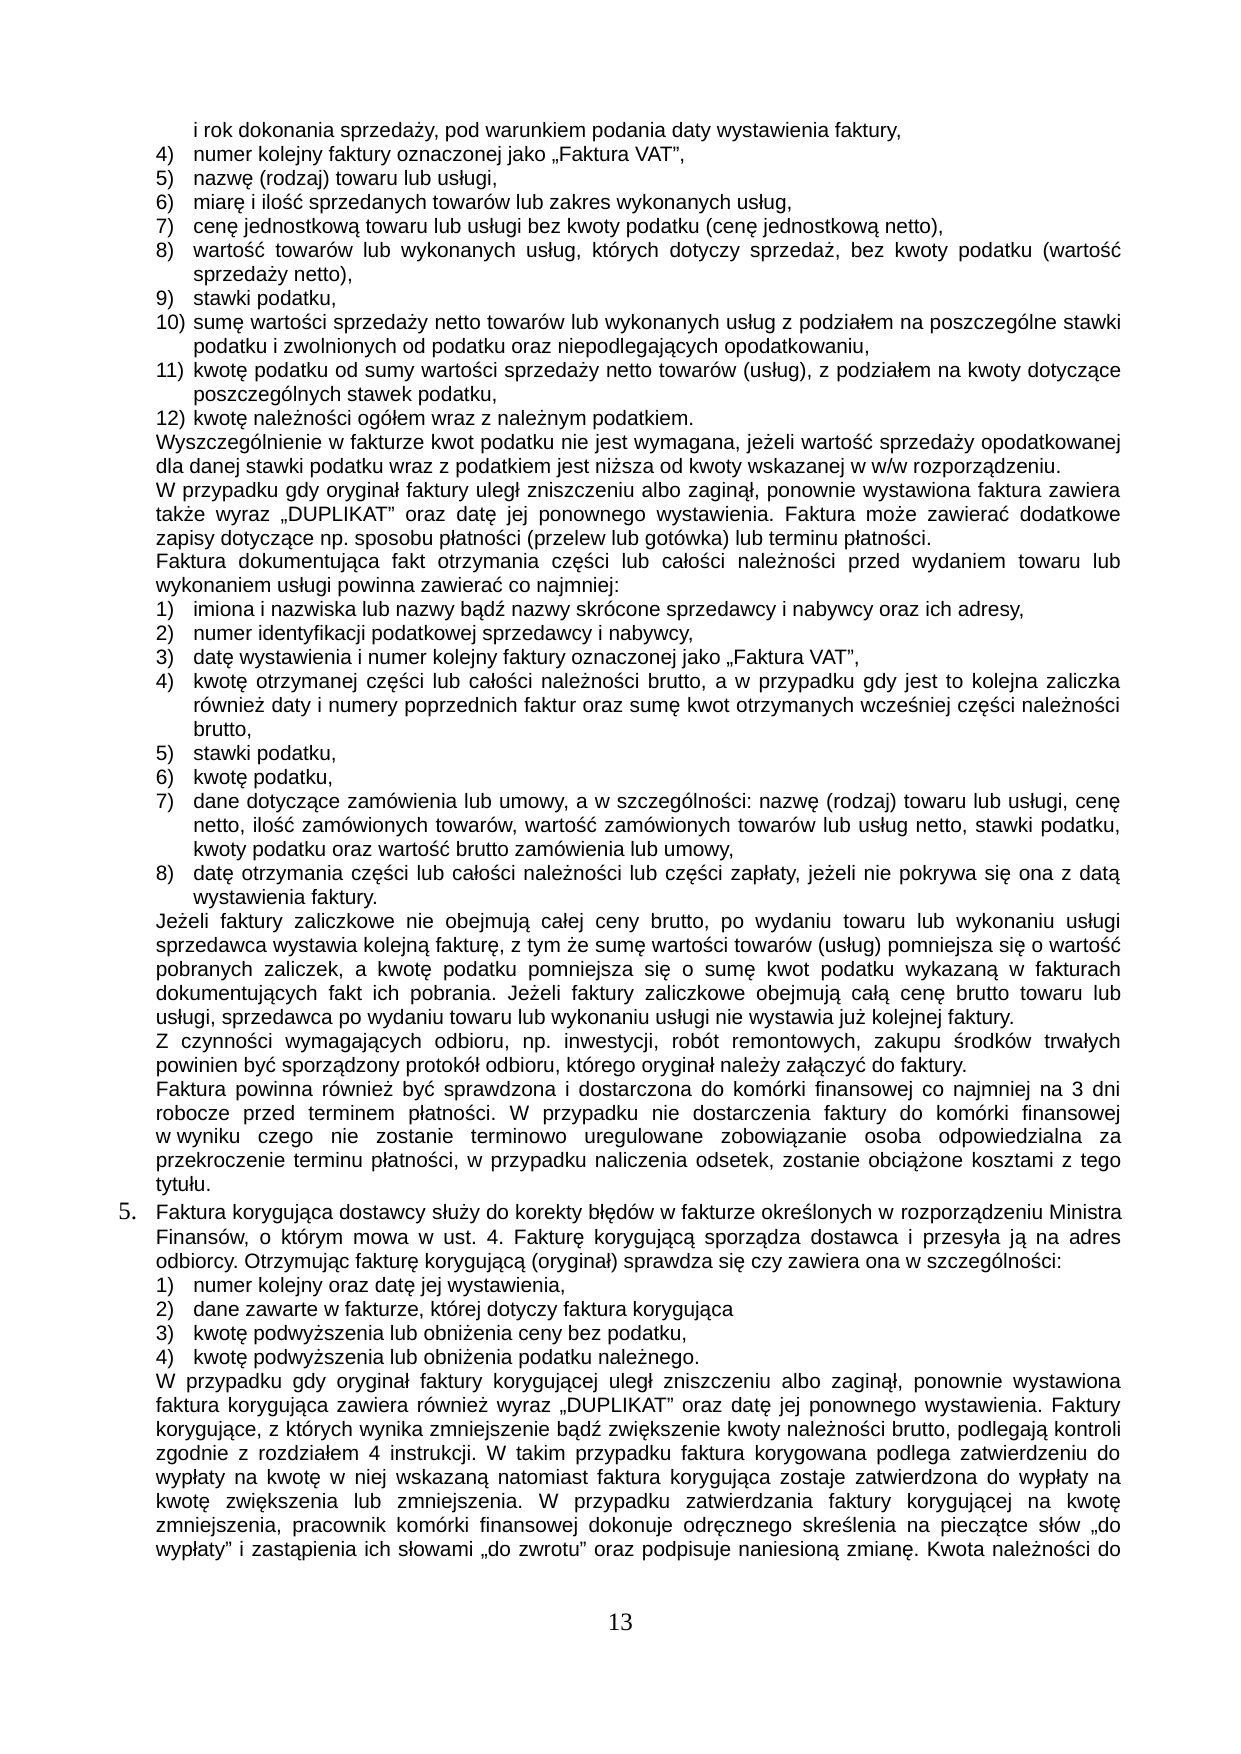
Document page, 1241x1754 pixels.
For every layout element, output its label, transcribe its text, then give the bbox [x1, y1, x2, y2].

text Z czynności wymagających odbioru, np. inwestycji, robót remontowych, zakupu środków trwałych powinien być sporządzony protokół odbioru, którego oryginał należy załączyć do faktury. [156, 1028, 1122, 1076]
text Wyszczególnienie w fakturze kwot podatku nie jest wymagana, jeżeli wartość sprzedaży opodatkowanej dla danej stawki podatku wraz z podatkiem jest niższa od kwoty wskazanej w w/w rozporządzeniu. [156, 429, 1122, 477]
list kwotę należności ogółem wraz z należnym podatkiem. [156, 406, 1122, 429]
list i rok dokonania sprzedaży, pod warunkiem podania daty wystawienia faktury, [156, 118, 1122, 142]
list datę wystawienia i numer kolejny faktury oznaczonej jako „Faktura VAT”, [156, 645, 1122, 669]
list numer kolejny oraz datę jej wystawienia, [156, 1273, 1122, 1297]
text Faktura powinna również być sprawdzona i dostarczona do komórki finansowej co najmniej na 3 dni robocze przed terminem płatności. W przypadku nie dostarczenia faktury do komórki finansowej w wyniku czego nie zostanie terminowo uregulowane zobowiązanie osoba odpowiedzialna za przekroczenie terminu płatności, w przypadku naliczenia odsetek, zostanie obciążone kosztami z tego tytułu. [156, 1076, 1122, 1196]
list datę otrzymania części lub całości należności lub części zapłaty, jeżeli nie pokrywa się ona z datą wystawienia faktury. [156, 861, 1122, 909]
list stawki podatku, [156, 741, 1122, 765]
list kwotę podwyższenia lub obniżenia ceny bez podatku, [156, 1321, 1122, 1345]
list kwotę podatku od sumy wartości sprzedaży netto towarów (usług), z podziałem na kwoty dotyczące poszczególnych stawek podatku, [156, 358, 1122, 406]
list nazwę (rodzaj) towaru lub usługi, [156, 166, 1122, 190]
text Faktura dokumentująca fakt otrzymania części lub całości należności przed wydaniem towaru lub wykonaniem usługi powinna zawierać co najmniej: [156, 549, 1122, 597]
list wartość towarów lub wykonanych usług, których dotyczy sprzedaż, bez kwoty podatku (wartość sprzedaży netto), [156, 238, 1122, 286]
list kwotę podatku, [156, 765, 1122, 789]
list dane zawarte w fakturze, której dotyczy faktura korygująca [156, 1297, 1122, 1321]
text Jeżeli faktury zaliczkowe nie obejmują całej ceny brutto, po wydaniu towaru lub wykonaniu usługi sprzedawca wystawia kolejną fakturę, z tym że sumę wartości towarów (usług) pomniejsza się o wartość pobranych zaliczek, a kwotę podatku pomniejsza się o sumę kwot podatku wykazaną w fakturach dokumentujących fakt ich pobrania. Jeżeli faktury zaliczkowe obejmują całą cenę brutto towaru lub usługi, sprzedawca po wydaniu towaru lub wykonaniu usługi nie wystawia już kolejnej faktury. [156, 909, 1122, 1028]
list cenę jednostkową towaru lub usługi bez kwoty podatku (cenę jednostkową netto), [156, 214, 1122, 238]
list miarę i ilość sprzedanych towarów lub zakres wykonanych usług, [156, 190, 1122, 214]
list dane dotyczące zamówienia lub umowy, a w szczególności: nazwę (rodzaj) towaru lub usługi, cenę netto, ilość zamówionych towarów, wartość zamówionych towarów lub usług netto, stawki podatku, kwoty podatku oraz wartość brutto zamówienia lub umowy, [156, 789, 1122, 861]
list imiona i nazwiska lub nazwy bądź nazwy skrócone sprzedawcy i nabywcy oraz ich adresy, [156, 597, 1122, 621]
list sumę wartości sprzedaży netto towarów lub wykonanych usług z podziałem na poszczególne stawki podatku i zwolnionych od podatku oraz niepodlegających opodatkowaniu, [156, 310, 1122, 358]
list Faktura korygująca dostawcy służy do korekty błędów w fakturze określonych w rozporządzeniu Ministra Finansów, o którym mowa w ust. 4. Fakturę korygującą sporządza dostawca i przesyła ją na adres odbiorcy. Otrzymując fakturę korygującą (oryginał) sprawdza się czy zawiera ona w szczególności: [118, 1196, 1122, 1273]
list numer kolejny faktury oznaczonej jako „Faktura VAT”, [156, 142, 1122, 166]
text W przypadku gdy oryginał faktury korygującej uległ zniszczeniu albo zaginął, ponownie wystawiona faktura korygująca zawiera również wyraz „DUPLIKAT” oraz datę jej ponownego wystawienia. Faktury korygujące, z których wynika zmniejszenie bądź zwiększenie kwoty należności brutto, podlegają kontroli zgodnie z rozdziałem 4 instrukcji. W takim przypadku faktura korygowana podlega zatwierdzeniu do wypłaty na kwotę w niej wskazaną natomiast faktura korygująca zostaje zatwierdzona do wypłaty na kwotę zwiększenia lub zmniejszenia. W przypadku zatwierdzania faktury korygującej na kwotę zmniejszenia, pracownik komórki finansowej dokonuje odręcznego skreślenia na pieczątce słów „do wypłaty” i zastąpienia ich słowami „do zwrotu” oraz podpisuje naniesioną zmianę. Kwota należności do [156, 1369, 1122, 1560]
list kwotę podwyższenia lub obniżenia podatku należnego. [156, 1345, 1122, 1369]
list kwotę otrzymanej części lub całości należności brutto, a w przypadku gdy jest to kolejna zaliczka również daty i numery poprzednich faktur oraz sumę kwot otrzymanych wcześniej części należności brutto, [156, 669, 1122, 741]
list numer identyfikacji podatkowej sprzedawcy i nabywcy, [156, 621, 1122, 645]
text W przypadku gdy oryginał faktury uległ zniszczeniu albo zaginął, ponownie wystawiona faktura zawiera także wyraz „DUPLIKAT” oraz datę jej ponownego wystawienia. Faktura może zawierać dodatkowe zapisy dotyczące np. sposobu płatności (przelew lub gotówka) lub terminu płatności. [156, 477, 1122, 549]
list stawki podatku, [156, 286, 1122, 310]
